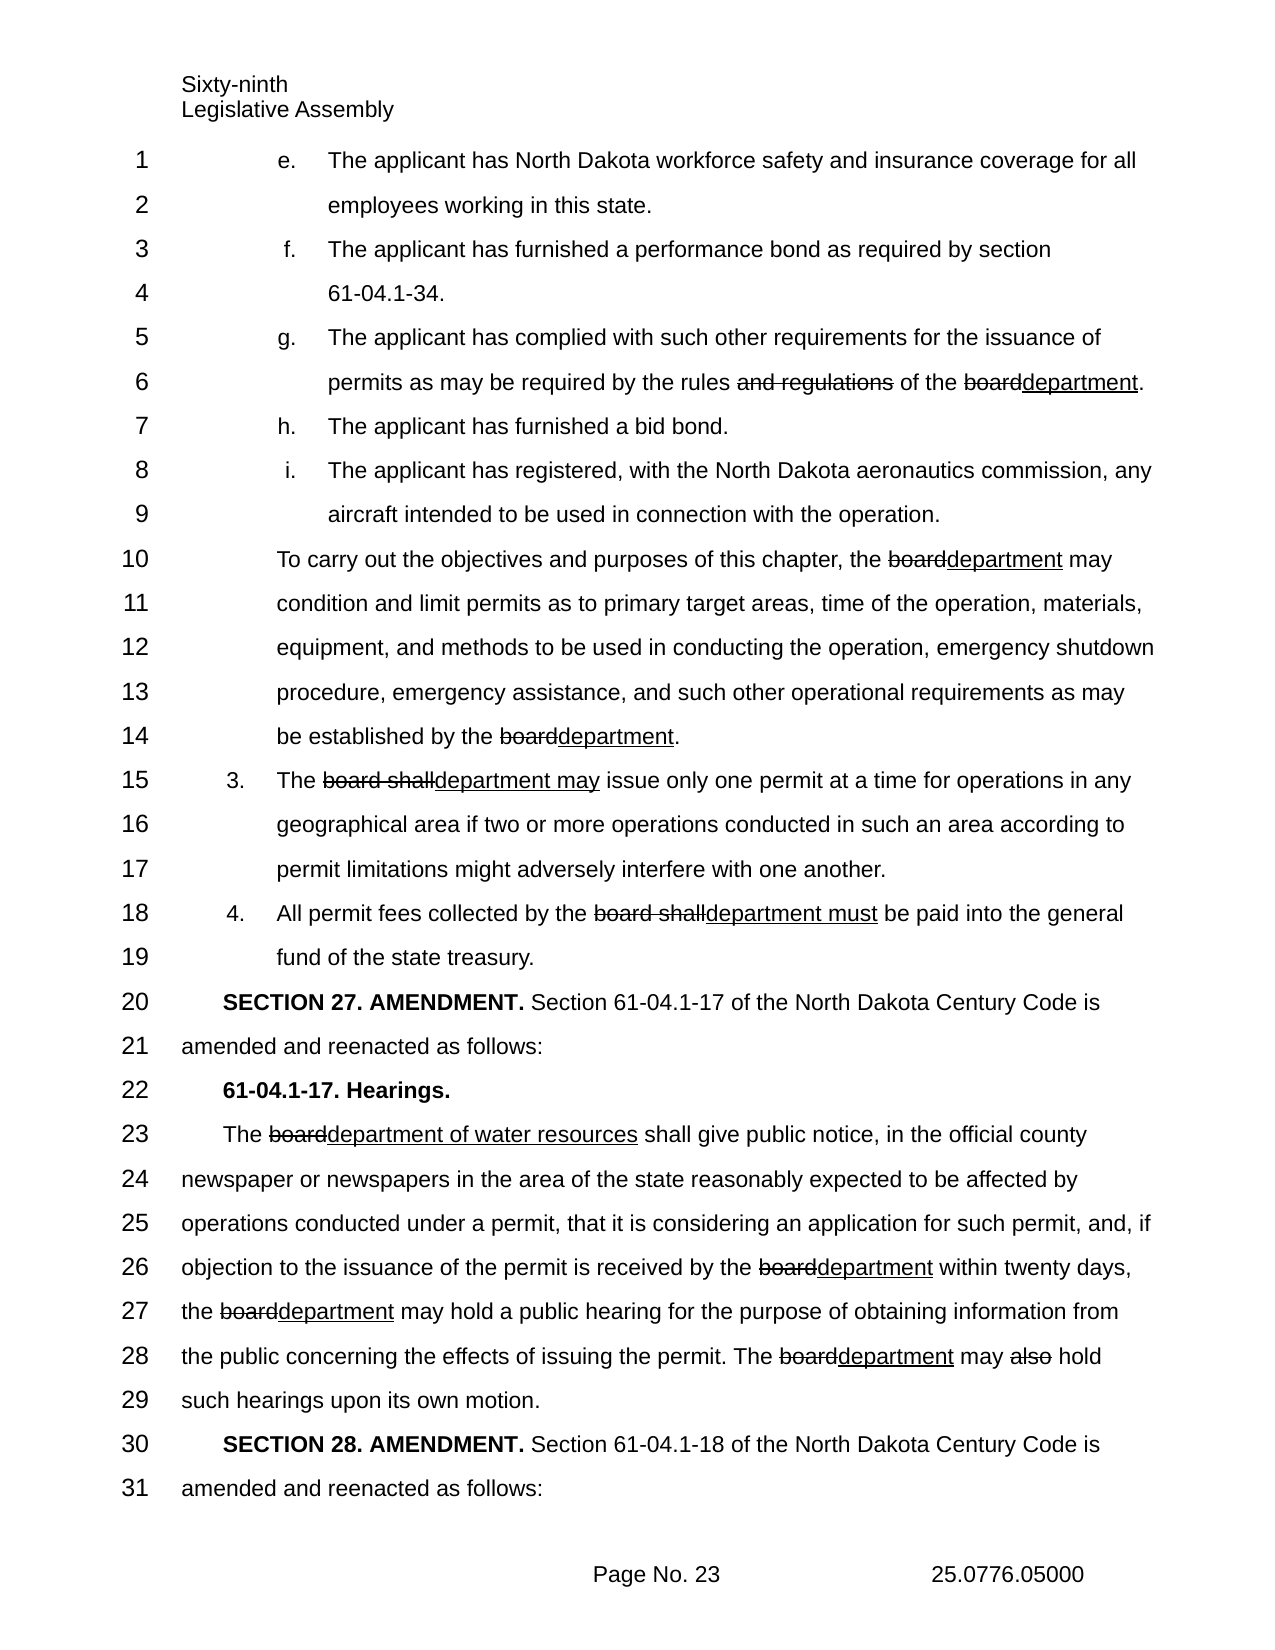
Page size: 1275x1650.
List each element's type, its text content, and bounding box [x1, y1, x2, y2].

text g. The applicant has complied with such other requirements for the issuance of permits as may be required by the rules and regulations of the boarddepartment. [181, 310, 1154, 399]
text 3. The board shalldepartment may issue only one permit at a time for operations in any geographical area if two or more operations conducted in such an area according to permit limitations might adversely interfere with one another. [181, 753, 1154, 886]
text To carry out the objectives and purposes of this chapter, the boarddepartment may condition and limit permits as to primary target areas, time of the operation, materials, equipment, and methods to be used in conducting the operation, emergency shutdown procedure, emergency assistance, and such other operational requirements as may be established by the boarddepartment. [276, 532, 1154, 753]
text SECTION 27. AMENDMENT. Section 61‑04.1‑17 of the North Dakota Century Code is amended and reenacted as follows: [181, 974, 1154, 1063]
text f. The applicant has furnished a performance bond as required by section 61‑04.1‑34. [181, 222, 1154, 310]
text i. The applicant has registered, with the North Dakota aeronautics commission, any aircraft intended to be used in connection with the operation. [181, 443, 1154, 532]
text e. The applicant has North Dakota workforce safety and insurance coverage for all employees working in this state. [181, 133, 1154, 222]
text 4. All permit fees collected by the board shalldepartment must be paid into the general fund of the state treasury. [181, 886, 1154, 974]
subtitle 61‑04.1‑17. Hearings. [181, 1063, 1154, 1107]
text SECTION 28. AMENDMENT. Section 61‑04.1‑18 of the North Dakota Century Code is amended and reenacted as follows: [181, 1417, 1154, 1506]
text The boarddepartment of water resources shall give public notice, in the official county newspaper or newspapers in the area of the state reasonably expected to be affected by operations conducted under a permit, that it is considering an application for such permit, and, if objection to the issuance of the permit is received by the boarddepartment within twenty days, the boarddepartment may hold a public hearing for the purpose of obtaining information from the public concerning the effects of issuing the permit. The boarddepartment may also hold such hearings upon its own motion. [181, 1107, 1154, 1417]
text h. The applicant has furnished a bid bond. [181, 399, 1154, 443]
